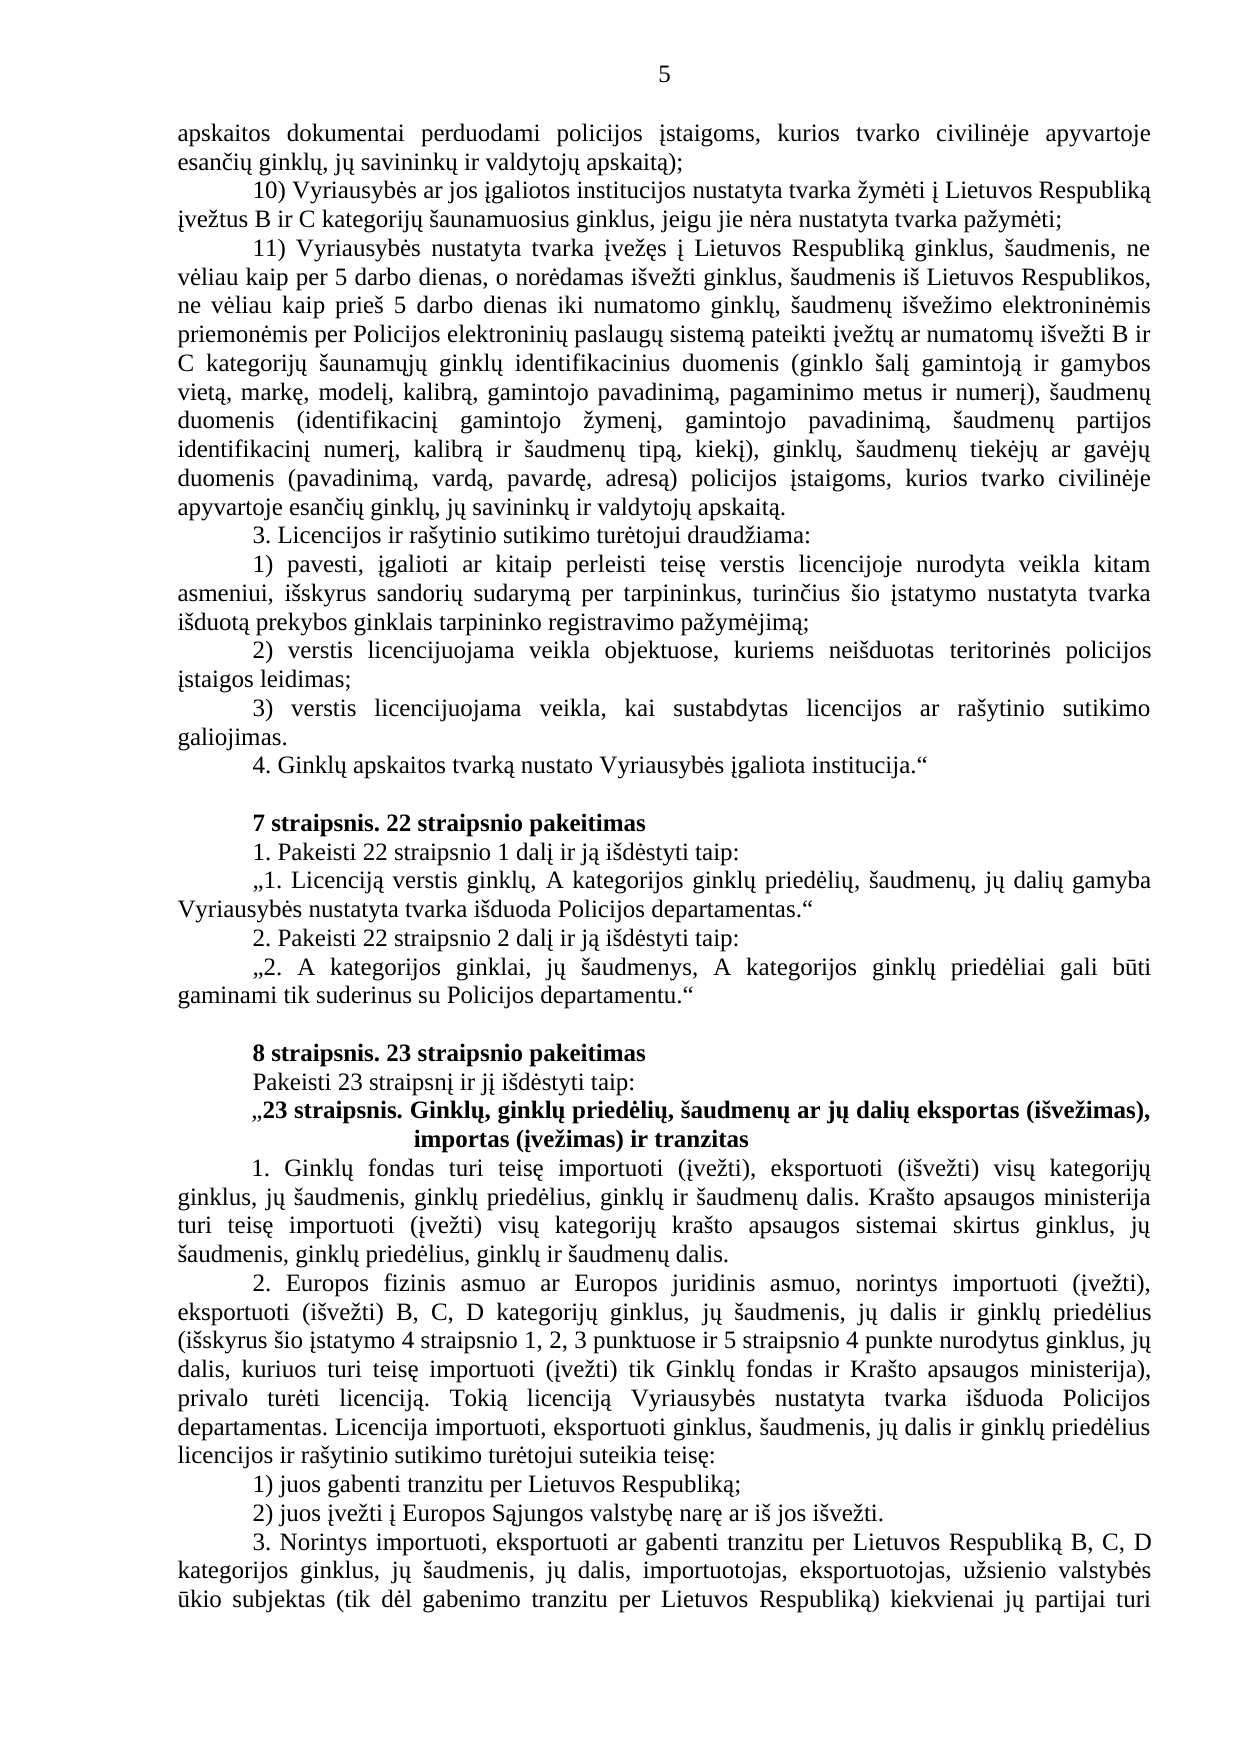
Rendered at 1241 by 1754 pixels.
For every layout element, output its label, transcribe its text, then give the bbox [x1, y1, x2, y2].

text „1. Licenciją verstis ginklų, A kategorijos ginklų priedėlių, šaudmenų, jų dalių gamyba Vyriausybės nustatyta tvarka išduoda Policijos departamentas.“ [177, 866, 1152, 923]
text 3. Licencijos ir rašytinio sutikimo turėtojui draudžiama: [177, 521, 1152, 549]
text 2) juos įvežti į Europos Sąjungos valstybę narę ar iš jos išvežti. [177, 1498, 1152, 1527]
text 10) Vyriausybės ar jos įgaliotos institucijos nustatyta tvarka žymėti į Lietuvos Respubliką įvežtus B ir C kategorijų šaunamuosius ginklus, jeigu jie nėra nustatyta tvarka pažymėti; [177, 176, 1152, 233]
text 8 straipsnis. 23 straipsnio pakeitimas [177, 1038, 1152, 1067]
text 4. Ginklų apskaitos tvarką nustato Vyriausybės įgaliota institucija.“ [177, 751, 1152, 779]
text apskaitos dokumentai perduodami policijos įstaigoms, kurios tvarko civilinėje apyvartoje esančių ginklų, jų savininkų ir valdytojų apskaitą); [177, 118, 1152, 176]
text 2) verstis licencijuojama veikla objektuose, kuriems neišduotas teritorinės policijos įstaigos leidimas; [177, 636, 1152, 693]
text 1) pavesti, įgalioti ar kitaip perleisti teisę verstis licencijoje nurodyta veikla kitam asmeniui, išskyrus sandorių sudarymą per tarpininkus, turinčius šio įstatymo nustatyta tvarka išduotą prekybos ginklais tarpininko registravimo pažymėjimą; [177, 549, 1152, 636]
text 3) verstis licencijuojama veikla, kai sustabdytas licencijos ar rašytinio sutikimo galiojimas. [177, 693, 1152, 751]
text 1) juos gabenti tranzitu per Lietuvos Respubliką; [177, 1469, 1152, 1498]
text 3. Norintys importuoti, eksportuoti ar gabenti tranzitu per Lietuvos Respubliką B, C, D kategorijos ginklus, jų šaudmenis, jų dalis, importuotojas, eksportuotojas, užsienio valstybės ūkio subjektas (tik dėl gabenimo tranzitu per Lietuvos Respubliką) kiekvienai jų partijai turi [177, 1527, 1152, 1613]
text 1. Ginklų fondas turi teisę importuoti (įvežti), eksportuoti (išvežti) visų kategorijų ginklus, jų šaudmenis, ginklų priedėlius, ginklų ir šaudmenų dalis. Krašto apsaugos ministerija turi teisę importuoti (įvežti) visų kategorijų krašto apsaugos sistemai skirtus ginklus, jų šaudmenis, ginklų priedėlius, ginklų ir šaudmenų dalis. [177, 1153, 1152, 1268]
text „23 straipsnis. Ginklų, ginklų priedėlių, šaudmenų ar jų dalių eksportas (išvežimas), importas (įvežimas) ir tranzitas [251, 1096, 1152, 1153]
text 11) Vyriausybės nustatyta tvarka įvežęs į Lietuvos Respubliką ginklus, šaudmenis, ne vėliau kaip per 5 darbo dienas, o norėdamas išvežti ginklus, šaudmenis iš Lietuvos Respublikos, ne vėliau kaip prieš 5 darbo dienas iki numatomo ginklų, šaudmenų išvežimo elektroninėmis priemonėmis per Policijos elektroninių paslaugų sistemą pateikti įvežtų ar numatomų išvežti B ir C kategorijų šaunamųjų ginklų identifikacinius duomenis (ginklo šalį gamintoją ir gamybos vietą, markę, modelį, kalibrą, gamintojo pavadinimą, pagaminimo metus ir numerį), šaudmenų duomenis (identifikacinį gamintojo žymenį, gamintojo pavadinimą, šaudmenų partijos identifikacinį numerį, kalibrą ir šaudmenų tipą, kiekį), ginklų, šaudmenų tiekėjų ar gavėjų duomenis (pavadinimą, vardą, pavardę, adresą) policijos įstaigoms, kurios tvarko civilinėje apyvartoje esančių ginklų, jų savininkų ir valdytojų apskaitą. [177, 233, 1152, 521]
text „2. A kategorijos ginklai, jų šaudmenys, A kategorijos ginklų priedėliai gali būti gaminami tik suderinus su Policijos departamentu.“ [177, 952, 1152, 1009]
text Pakeisti 23 straipsnį ir jį išdėstyti taip: [177, 1067, 1152, 1096]
text 2. Europos fizinis asmuo ar Europos juridinis asmuo, norintys importuoti (įvežti), eksportuoti (išvežti) B, C, D kategorijų ginklus, jų šaudmenis, jų dalis ir ginklų priedėlius (išskyrus šio įstatymo 4 straipsnio 1, 2, 3 punktuose ir 5 straipsnio 4 punkte nurodytus ginklus, jų dalis, kuriuos turi teisę importuoti (įvežti) tik Ginklų fondas ir Krašto apsaugos ministerija), privalo turėti licenciją. Tokią licenciją Vyriausybės nustatyta tvarka išduoda Policijos departamentas. Licencija importuoti, eksportuoti ginklus, šaudmenis, jų dalis ir ginklų priedėlius licencijos ir rašytinio sutikimo turėtojui suteikia teisę: [177, 1268, 1152, 1469]
text 1. Pakeisti 22 straipsnio 1 dalį ir ją išdėstyti taip: [177, 837, 1152, 866]
text 2. Pakeisti 22 straipsnio 2 dalį ir ją išdėstyti taip: [177, 923, 1152, 952]
text 7 straipsnis. 22 straipsnio pakeitimas [177, 808, 1152, 837]
